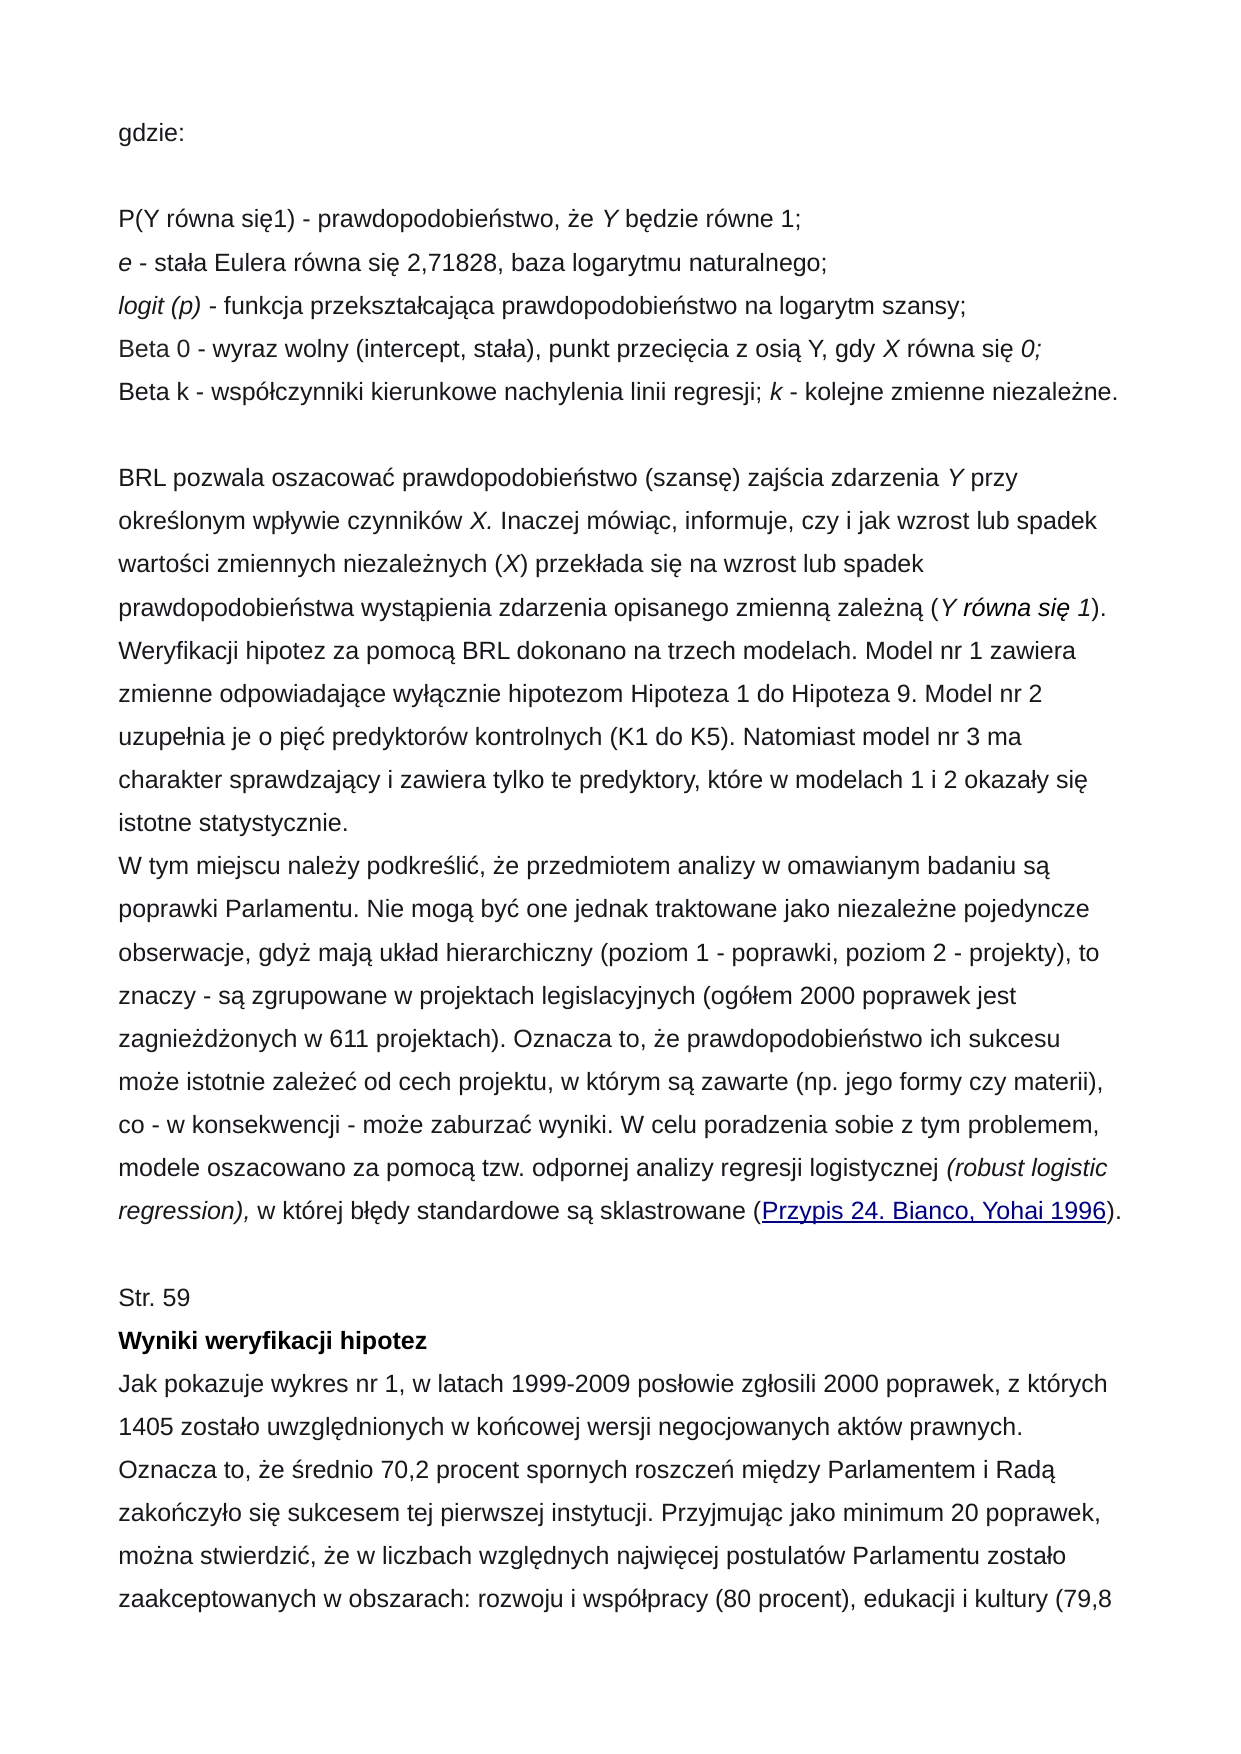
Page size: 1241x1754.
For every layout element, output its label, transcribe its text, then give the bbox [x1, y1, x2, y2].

text Beta 0 - wyraz wolny (intercept, stała), punkt przecięcia z osią Y, gdy X równa się 0; [118, 334, 1122, 362]
text logit (p) - funkcja przekształcająca prawdopodobieństwo na logarytm szansy; [118, 291, 1122, 319]
text Beta k - współczynniki kierunkowe nachylenia linii regresji; k - kolejne zmienne niezależne. [118, 377, 1122, 406]
subtitle Wyniki weryfikacji hipotez [118, 1326, 1122, 1354]
text gdzie: [118, 118, 1122, 147]
text W tym miejscu należy podkreślić, że przedmiotem analizy w omawianym badaniu są poprawki Parlamentu. Nie mogą być one jednak traktowane jako niezależne pojedyncze obserwacje, gdyż mają układ hierarchiczny (poziom 1 - poprawki, poziom 2 - projekty), to znaczy - są zgrupowane w projektach legislacyjnych (ogółem 2000 poprawek jest zagnieżdżonych w 611 projektach). Oznacza to, że prawdopodobieństwo ich sukcesu może istotnie zależeć od cech projektu, w którym są zawarte (np. jego formy czy materii), co - w konsekwencji - może zaburzać wyniki. W celu poradzenia sobie z tym problemem, modele oszacowano za pomocą tzw. odpornej analizy regresji logistycznej (robust logistic regression), w której błędy standardowe są sklastrowane (Przypis 24. Bianco, Yohai 1996). [118, 851, 1122, 1225]
text BRL pozwala oszacować prawdopodobieństwo (szansę) zajścia zdarzenia Y przy określonym wpływie czynników X. Inaczej mówiąc, informuje, czy i jak wzrost lub spadek wartości zmiennych niezależnych (X) przekłada się na wzrost lub spadek prawdopodobieństwa wystąpienia zdarzenia opisanego zmienną zależną (Y równa się 1). [118, 463, 1122, 621]
text Jak pokazuje wykres nr 1, w latach 1999-2009 posłowie zgłosili 2000 poprawek, z których 1405 zostało uwzględnionych w końcowej wersji negocjowanych aktów prawnych. Oznacza to, że średnio 70,2 procent spornych roszczeń między Parlamentem i Radą zakończyło się sukcesem tej pierwszej instytucji. Przyjmując jako minimum 20 poprawek, można stwierdzić, że w liczbach względnych najwięcej postulatów Parlamentu zostało zaakceptowanych w obszarach: rozwoju i współpracy (80 procent), edukacji i kultury (79,8 [118, 1369, 1122, 1613]
text e - stała Eulera równa się 2,71828, baza logarytmu naturalnego; [118, 247, 1122, 276]
text P(Y równa się1) - prawdopodobieństwo, że Y będzie równe 1; [118, 204, 1122, 233]
text Str. 59 [118, 1282, 1122, 1311]
text Weryfikacji hipotez za pomocą BRL dokonano na trzech modelach. Model nr 1 zawiera zmienne odpowiadające wyłącznie hipotezom Hipoteza 1 do Hipoteza 9. Model nr 2 uzupełnia je o pięć predyktorów kontrolnych (K1 do K5). Natomiast model nr 3 ma charakter sprawdzający i zawiera tylko te predyktory, które w modelach 1 i 2 okazały się istotne statystycznie. [118, 636, 1122, 837]
